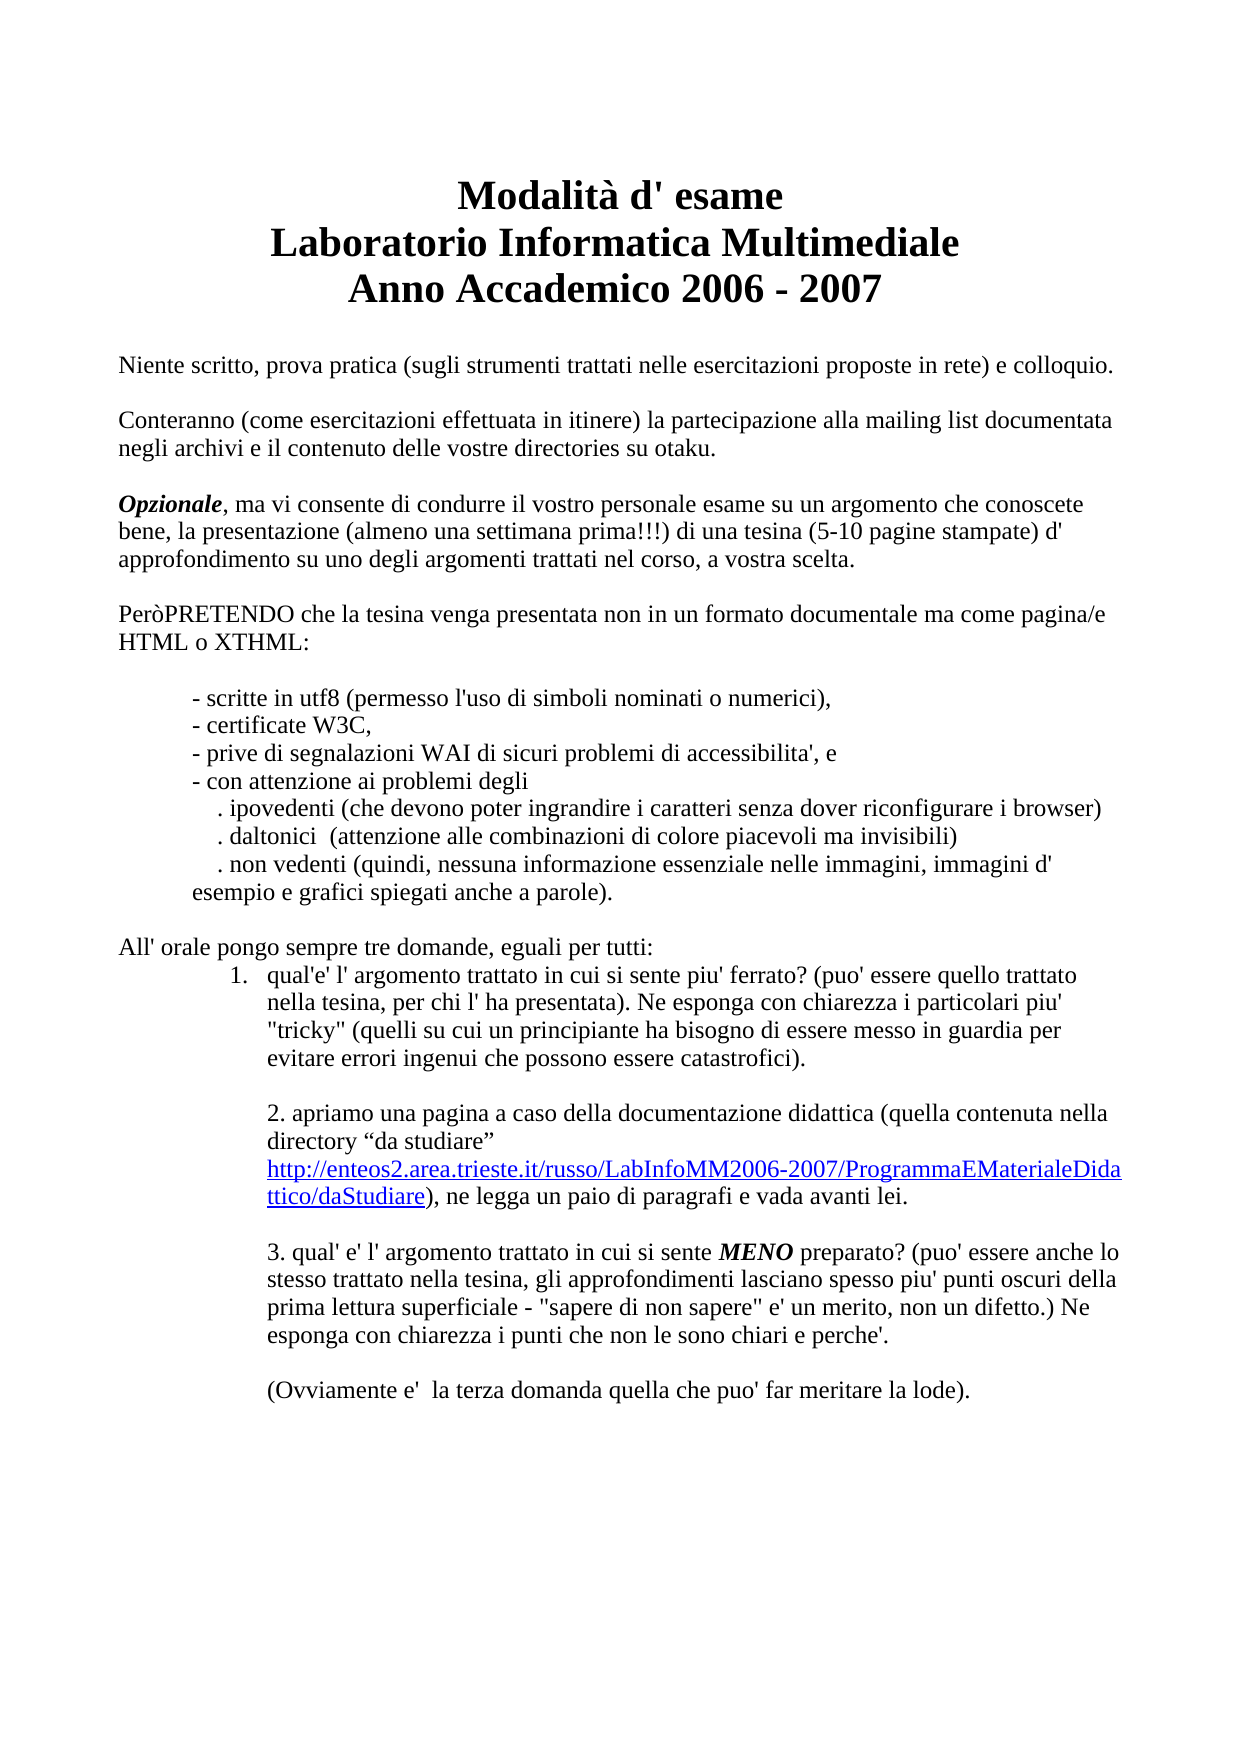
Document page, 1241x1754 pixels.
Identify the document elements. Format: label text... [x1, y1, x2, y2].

text All' orale pongo sempre tre domande, eguali per tutti: [118, 933, 1122, 961]
subtitle Modalità d' esame Laboratorio Informatica Multimediale Anno Accademico 2006 - 2007 [118, 173, 1122, 311]
list qual'e' l' argomento trattato in cui si sente piu' ferrato? (puo' essere quello trattato nella tesina, per chi l' ha presentata). Ne esponga con chiarezza i particolari piu' "tricky" (quelli su cui un principiante ha bisogno di essere messo in guardia per evitare errori ingenui che possono essere catastrofici). 2. apriamo una pagina a caso della documentazione didattica (quella contenuta nella directory “da studiare” http://enteos2.area.trieste.it/russo/LabInfoMM2006-2007/ProgrammaEMaterialeDidattico/daStudiare), ne legga un paio di paragrafi e vada avanti lei. 3. qual' e' l' argomento trattato in cui si sente MENO preparato? (puo' essere anche lo stesso trattato nella tesina, gli approfondimenti lasciano spesso piu' punti oscuri della prima lettura superficiale - "sapere di non sapere" e' un merito, non un difetto.) Ne esponga con chiarezza i punti che non le sono chiari e perche'. (Ovviamente e' la terza domanda quella che puo' far meritare la lode). [229, 961, 1122, 1404]
text Niente scritto, prova pratica (sugli strumenti trattati nelle esercitazioni proposte in rete) e colloquio. Conteranno (come esercitazioni effettuata in itinere) la partecipazione alla mailing list documentata negli archivi e il contenuto delle vostre directories su otaku. Opzionale, ma vi consente di condurre il vostro personale esame su un argomento che conoscete bene, la presentazione (almeno una settimana prima!!!) di una tesina (5-10 pagine stampate) d' approfondimento su uno degli argomenti trattati nel corso, a vostra scelta. PeròPRETENDO che la tesina venga presentata non in un formato documentale ma come pagina/e HTML o XTHML: [118, 351, 1122, 656]
text - scritte in utf8 (permesso l'uso di simboli nominati o numerici), - certificate W3C, - prive di segnalazioni WAI di sicuri problemi di accessibilita', e - con attenzione ai problemi degli . ipovedenti (che devono poter ingrandire i caratteri senza dover riconfigurare i browser) . daltonici (attenzione alle combinazioni di colore piacevoli ma invisibili) . non vedenti (quindi, nessuna informazione essenziale nelle immagini, immagini d' esempio e grafici spiegati anche a parole). [192, 656, 1122, 933]
